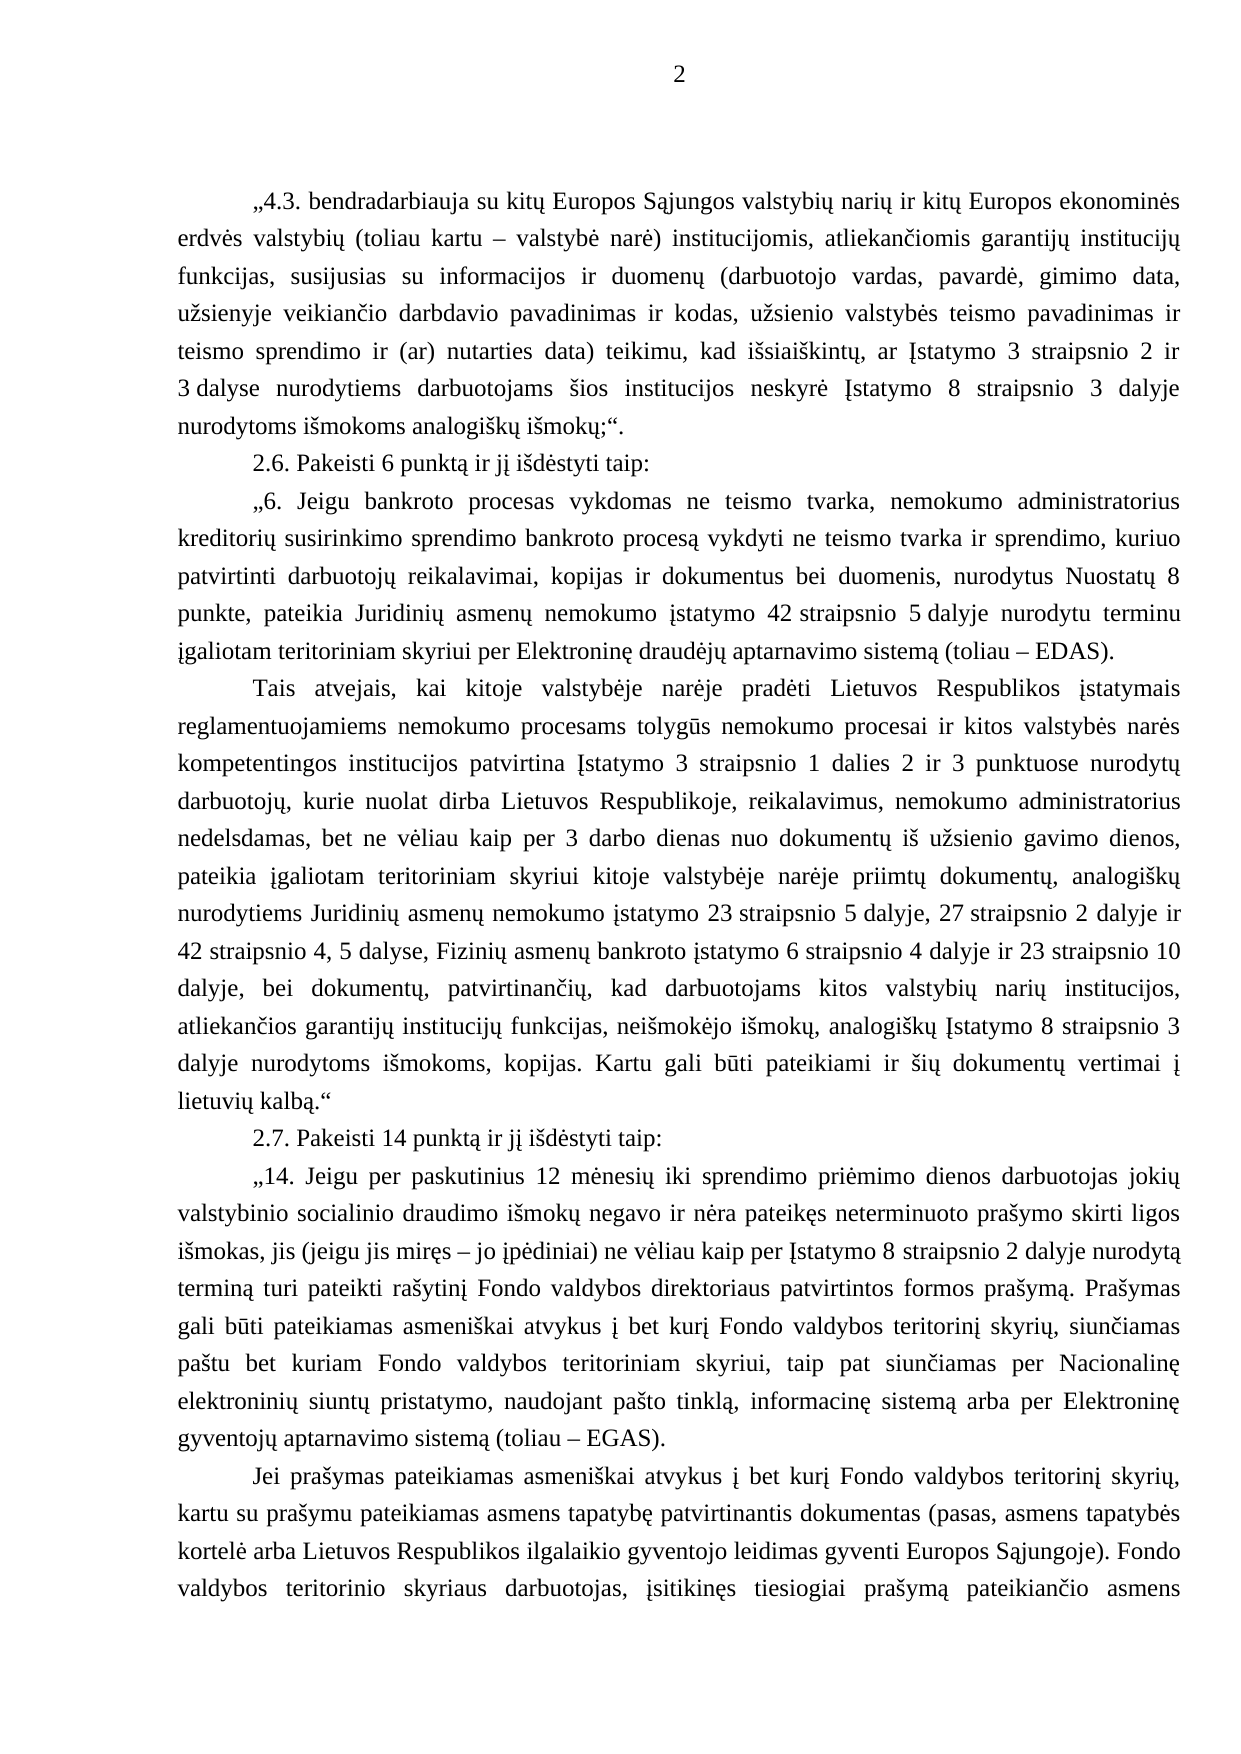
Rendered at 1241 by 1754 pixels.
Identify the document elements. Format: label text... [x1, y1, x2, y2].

text „14. Jeigu per paskutinius 12 mėnesių iki sprendimo priėmimo dienos darbuotojas jokių valstybinio socialinio draudimo išmokų negavo ir nėra pateikęs neterminuoto prašymo skirti ligos išmokas, jis (jeigu jis miręs – jo įpėdiniai) ne vėliau kaip per Įstatymo 8 straipsnio 2 dalyje nurodytą terminą turi pateikti rašytinį Fondo valdybos direktoriaus patvirtintos formos prašymą. Prašymas gali būti pateikiamas asmeniškai atvykus į bet kurį Fondo valdybos teritorinį skyrių, siunčiamas paštu bet kuriam Fondo valdybos teritoriniam skyriui, taip pat siunčiamas per Nacionalinę elektroninių siuntų pristatymo, naudojant pašto tinklą, informacinę sistemą arba per Elektroninę gyventojų aptarnavimo sistemą (toliau – EGAS). [177, 1152, 1181, 1452]
text „4.3. bendradarbiauja su kitų Europos Sąjungos valstybių narių ir kitų Europos ekonominės erdvės valstybių (toliau kartu – valstybė narė) institucijomis, atliekančiomis garantijų institucijų funkcijas, susijusias su informacijos ir duomenų (darbuotojo vardas, pavardė, gimimo data, užsienyje veikiančio darbdavio pavadinimas ir kodas, užsienio valstybės teismo pavadinimas ir teismo sprendimo ir (ar) nutarties data) teikimu, kad išsiaiškintų, ar Įstatymo 3 straipsnio 2 ir 3 dalyse nurodytiems darbuotojams šios institucijos neskyrė Įstatymo 8 straipsnio 3 dalyje nurodytoms išmokoms analogiškų išmokų;“. [177, 177, 1181, 440]
text „6. Jeigu bankroto procesas vykdomas ne teismo tvarka, nemokumo administratorius kreditorių susirinkimo sprendimo bankroto procesą vykdyti ne teismo tvarka ir sprendimo, kuriuo patvirtinti darbuotojų reikalavimai, kopijas ir dokumentus bei duomenis, nurodytus Nuostatų 8 punkte, pateikia Juridinių asmenų nemokumo įstatymo 42 straipsnio 5 dalyje nurodytu terminu įgaliotam teritoriniam skyriui per Elektroninę draudėjų aptarnavimo sistemą (toliau – EDAS). [177, 477, 1181, 665]
text 2.7. Pakeisti 14 punktą ir jį išdėstyti taip: [177, 1115, 1181, 1152]
text 2.6. Pakeisti 6 punktą ir jį išdėstyti taip: [177, 440, 1181, 477]
text Tais atvejais, kai kitoje valstybėje narėje pradėti Lietuvos Respublikos įstatymais reglamentuojamiems nemokumo procesams tolygūs nemokumo procesai ir kitos valstybės narės kompetentingos institucijos patvirtina Įstatymo 3 straipsnio 1 dalies 2 ir 3 punktuose nurodytų darbuotojų, kurie nuolat dirba Lietuvos Respublikoje, reikalavimus, nemokumo administratorius nedelsdamas, bet ne vėliau kaip per 3 darbo dienas nuo dokumentų iš užsienio gavimo dienos, pateikia įgaliotam teritoriniam skyriui kitoje valstybėje narėje priimtų dokumentų, analogiškų nurodytiems Juridinių asmenų nemokumo įstatymo 23 straipsnio 5 dalyje, 27 straipsnio 2 dalyje ir 42 straipsnio 4, 5 dalyse, Fizinių asmenų bankroto įstatymo 6 straipsnio 4 dalyje ir 23 straipsnio 10 dalyje, bei dokumentų, patvirtinančių, kad darbuotojams kitos valstybių narių institucijos, atliekančios garantijų institucijų funkcijas, neišmokėjo išmokų, analogiškų Įstatymo 8 straipsnio 3 dalyje nurodytoms išmokoms, kopijas. Kartu gali būti pateikiami ir šių dokumentų vertimai į lietuvių kalbą.“ [177, 665, 1181, 1115]
text Jei prašymas pateikiamas asmeniškai atvykus į bet kurį Fondo valdybos teritorinį skyrių, kartu su prašymu pateikiamas asmens tapatybę patvirtinantis dokumentas (pasas, asmens tapatybės kortelė arba Lietuvos Respublikos ilgalaikio gyventojo leidimas gyventi Europos Sąjungoje). Fondo valdybos teritorinio skyriaus darbuotojas, įsitikinęs tiesiogiai prašymą pateikiančio asmens [177, 1452, 1181, 1602]
